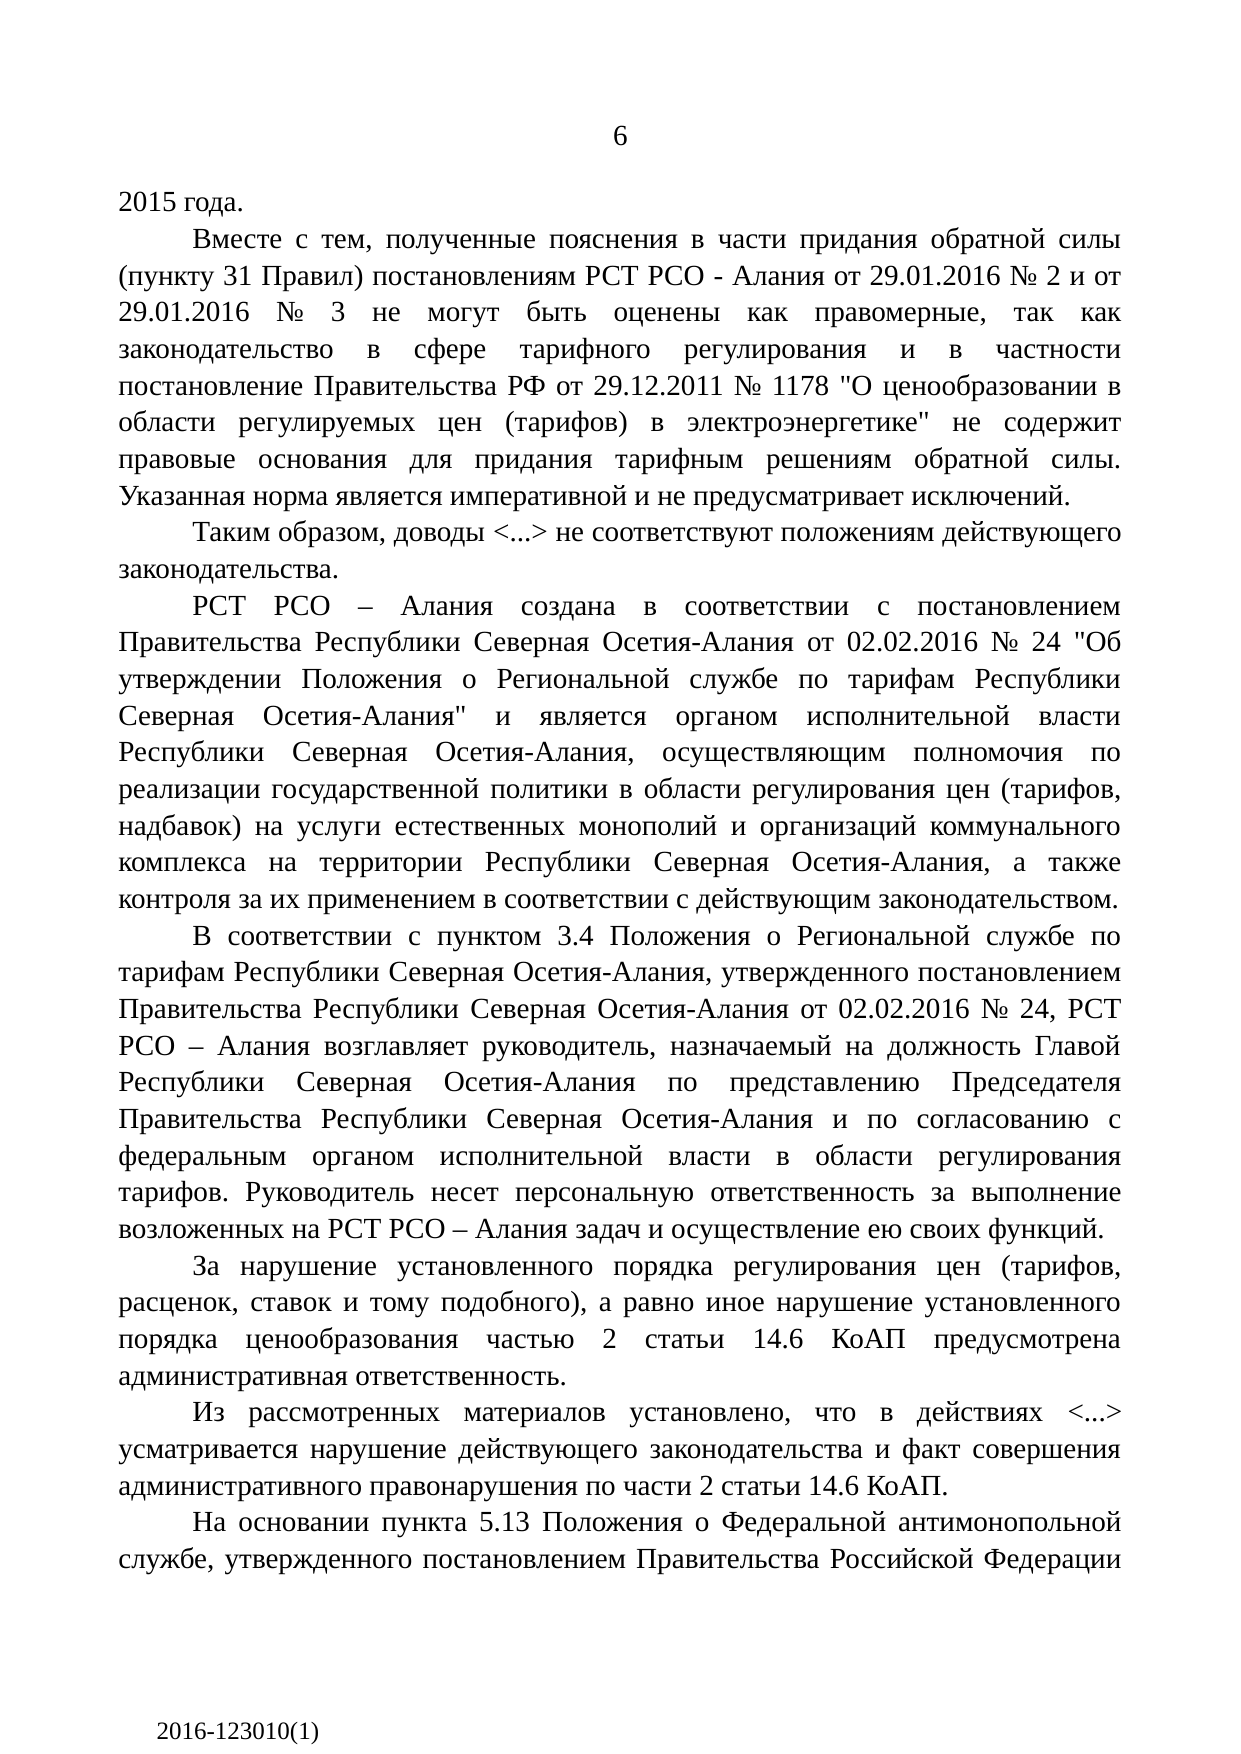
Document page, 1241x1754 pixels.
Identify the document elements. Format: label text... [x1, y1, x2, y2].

text В соответствии с пунктом 3.4 Положения о Региональной службе по тарифам Республики Северная Осетия-Алания, утвержденного постановлением Правительства Республики Северная Осетия-Алания от 02.02.2016 № 24, РСТ РСО – Алания возглавляет руководитель, назначаемый на должность Главой Республики Северная Осетия-Алания по представлению Председателя Правительства Республики Северная Осетия-Алания и по согласованию с федеральным органом исполнительной власти в области регулирования тарифов. Руководитель несет персональную ответственность за выполнение возложенных на РСТ РСО – Алания задач и осуществление ею своих функций. [118, 914, 1122, 1244]
text За нарушение установленного порядка регулирования цен (тарифов, расценок, ставок и тому подобного), а равно иное нарушение установленного порядка ценообразования частью 2 статьи 14.6 КоАП предусмотрена административная ответственность. [118, 1244, 1122, 1391]
text Из рассмотренных материалов установлено, что в действиях <...> усматривается нарушение действующего законодательства и факт совершения административного правонарушения по части 2 статьи 14.6 КоАП. [118, 1391, 1122, 1501]
text РСТ РСО – Алания создана в соответствии с постановлением Правительства Республики Северная Осетия-Алания от 02.02.2016 № 24 "Об утверждении Положения о Региональной службе по тарифам Республики Северная Осетия-Алания" и является органом исполнительной власти Республики Северная Осетия-Алания, осуществляющим полномочия по реализации государственной политики в области регулирования цен (тарифов, надбавок) на услуги естественных монополий и организаций коммунального комплекса на территории Республики Северная Осетия-Алания, а также контроля за их применением в соответствии с действующим законодательством. [118, 584, 1122, 914]
text На основании пункта 5.13 Положения о Федеральной антимонопольной службе, утвержденного постановлением Правительства Российской Федерации [118, 1501, 1122, 1574]
text Вместе с тем, полученные пояснения в части придания обратной силы (пункту 31 Правил) постановлениям РСТ РСО - Алания от 29.01.2016 № 2 и от 29.01.2016 № 3 не могут быть оценены как правомерные, так как законодательство в сфере тарифного регулирования и в частности постановление Правительства РФ от 29.12.2011 № 1178 "О ценообразовании в области регулируемых цен (тарифов) в электроэнергетике" не содержит правовые основания для придания тарифным решениям обратной силы. Указанная норма является императивной и не предусматривает исключений. [118, 218, 1122, 511]
text 2015 года. [118, 181, 1122, 218]
text Таким образом, доводы <...> не соответствуют положениям действующего законодательства. [118, 511, 1122, 584]
